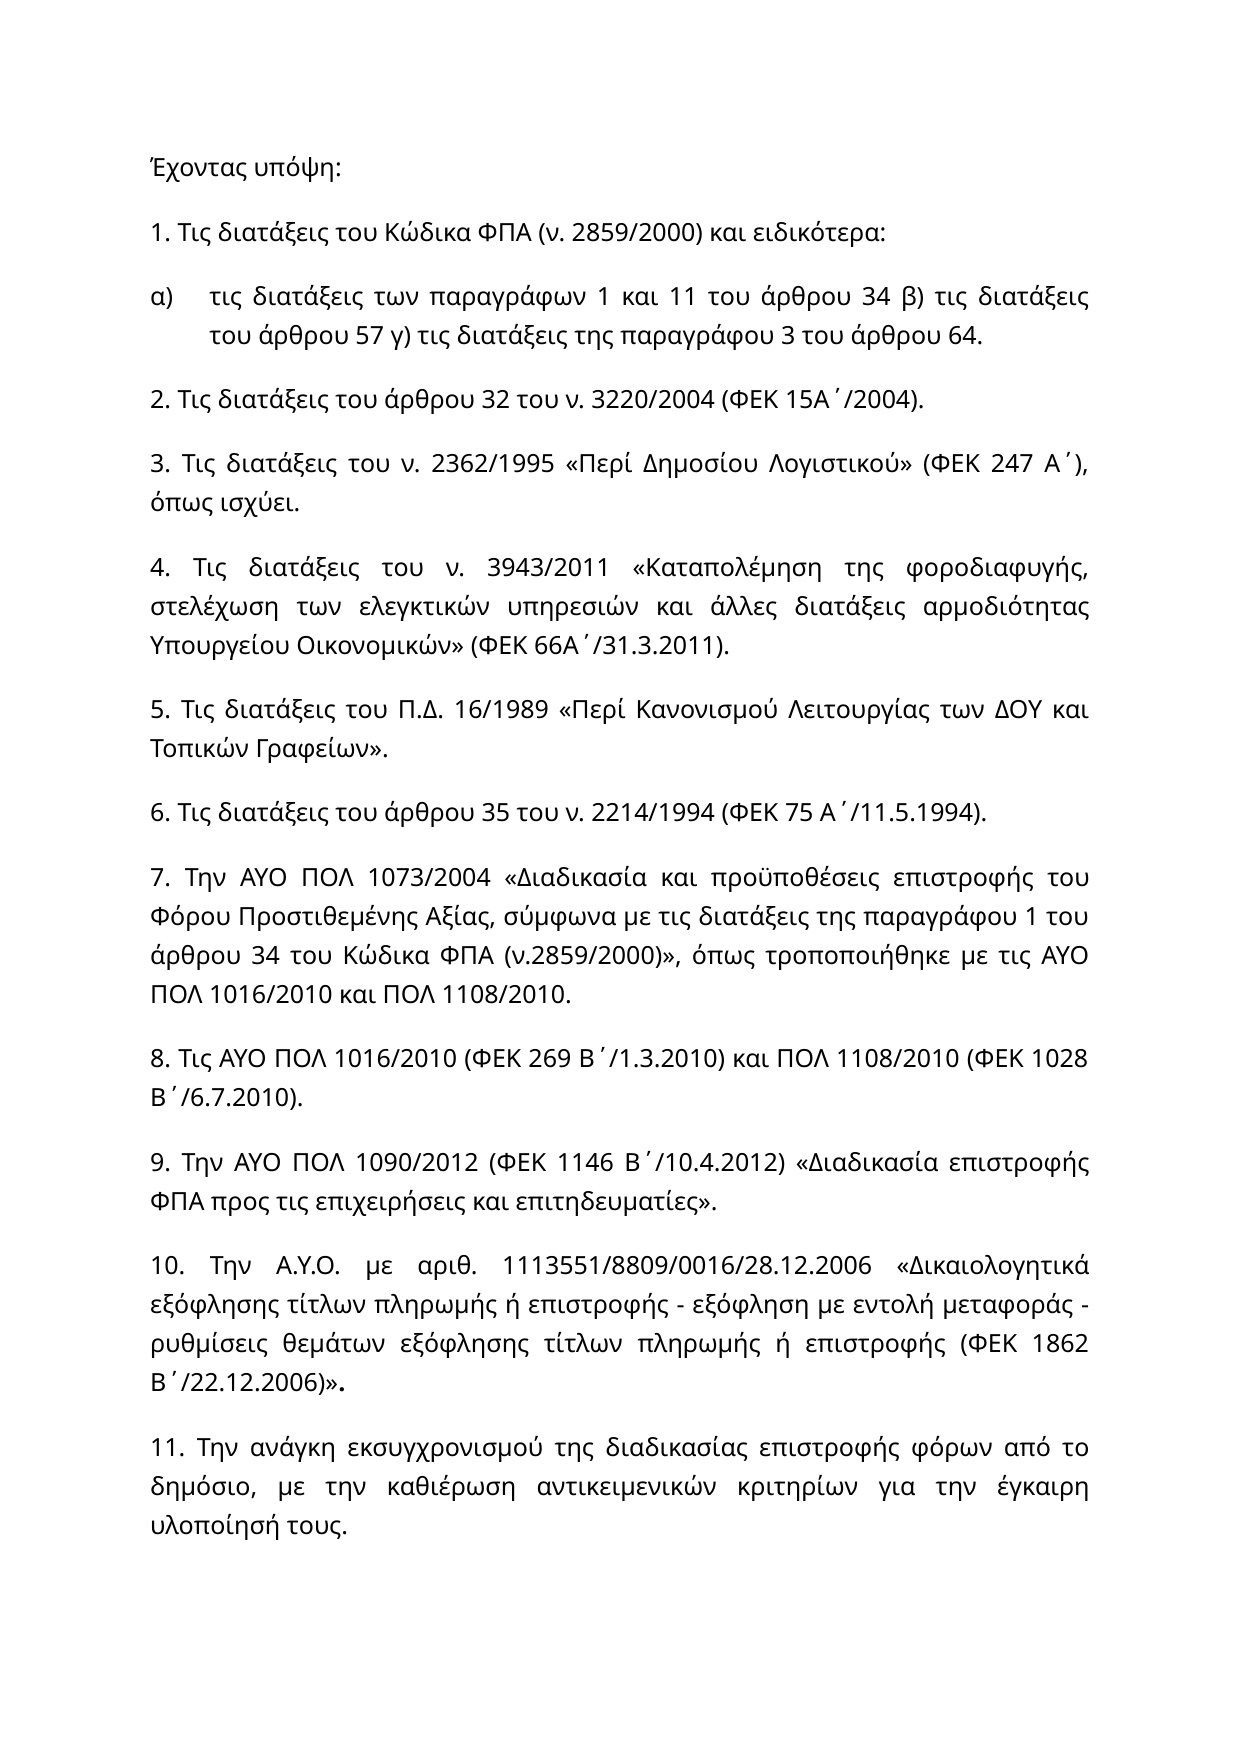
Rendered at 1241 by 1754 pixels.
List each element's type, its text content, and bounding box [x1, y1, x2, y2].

text 4. Τις διατάξεις του ν. 3943/2011 «Καταπολέμηση της φοροδιαφυγής, στελέχωση των ελεγκτικών υπηρεσιών και άλλες διατάξεις αρμοδιότητας Υπουργείου Οικονομικών» (ΦΕΚ 66Α΄/31.3.2011). [150, 549, 1090, 662]
text 11. Την ανάγκη εκσυγχρονισμού της διαδικασίας επιστροφής φόρων από το δημόσιο, με την καθιέρωση αντικειμενικών κριτηρίων για την έγκαιρη υλοποίησή τους. [150, 1429, 1090, 1542]
text 2. Τις διατάξεις του άρθρου 32 του ν. 3220/2004 (ΦΕΚ 15Α΄/2004). [150, 382, 1090, 416]
list α) τις διατάξεις των παραγράφων 1 και 11 του άρθρου 34 β) τις διατάξεις του άρθρου 57 γ) τις διατάξεις της παραγράφου 3 του άρθρου 64. [150, 278, 1090, 352]
text 1. Τις διατάξεις του Κώδικα ΦΠΑ (ν. 2859/2000) και ειδικότερα: [150, 214, 1090, 248]
text 9. Την ΑΥΟ ΠΟΛ 1090/2012 (ΦΕΚ 1146 Β΄/10.4.2012) «Διαδικασία επιστροφής ΦΠΑ προς τις επιχειρήσεις και επιτηδευματίες». [150, 1144, 1090, 1217]
text 8. Τις ΑΥΟ ΠΟΛ 1016/2010 (ΦΕΚ 269 Β΄/1.3.2010) και ΠΟΛ 1108/2010 (ΦΕΚ 1028 Β΄/6.7.2010). [150, 1041, 1090, 1114]
text 5. Τις διατάξεις του Π.Δ. 16/1989 «Περί Κανονισμού Λειτουργίας των ΔΟΥ και Τοπικών Γραφείων». [150, 692, 1090, 765]
text 6. Τις διατάξεις του άρθρου 35 του ν. 2214/1994 (ΦΕΚ 75 Α΄/11.5.1994). [150, 795, 1090, 829]
text Έχοντας υπόψη: [150, 150, 1090, 184]
text 10. Την Α.Υ.Ο. με αριθ. 1113551/8809/0016/28.12.2006 «Δικαιολογητικά εξόφλησης τίτλων πληρωμής ή επιστροφής - εξόφληση με εντολή μεταφοράς - ρυθμίσεις θεμάτων εξόφλησης τίτλων πληρωμής ή επιστροφής (ΦΕΚ 1862 Β΄/22.12.2006)». [150, 1247, 1090, 1399]
text 7. Την ΑΥΟ ΠΟΛ 1073/2004 «Διαδικασία και προϋποθέσεις επιστροφής του Φόρου Προστιθεμένης Αξίας, σύμφωνα με τις διατάξεις της παραγράφου 1 του άρθρου 34 του Κώδικα ΦΠΑ (ν.2859/2000)», όπως τροποποιήθηκε με τις ΑΥΟ ΠΟΛ 1016/2010 και ΠΟΛ 1108/2010. [150, 859, 1090, 1011]
text 3. Τις διατάξεις του ν. 2362/1995 «Περί Δημοσίου Λογιστικού» (ΦΕΚ 247 Α΄), όπως ισχύει. [150, 446, 1090, 519]
